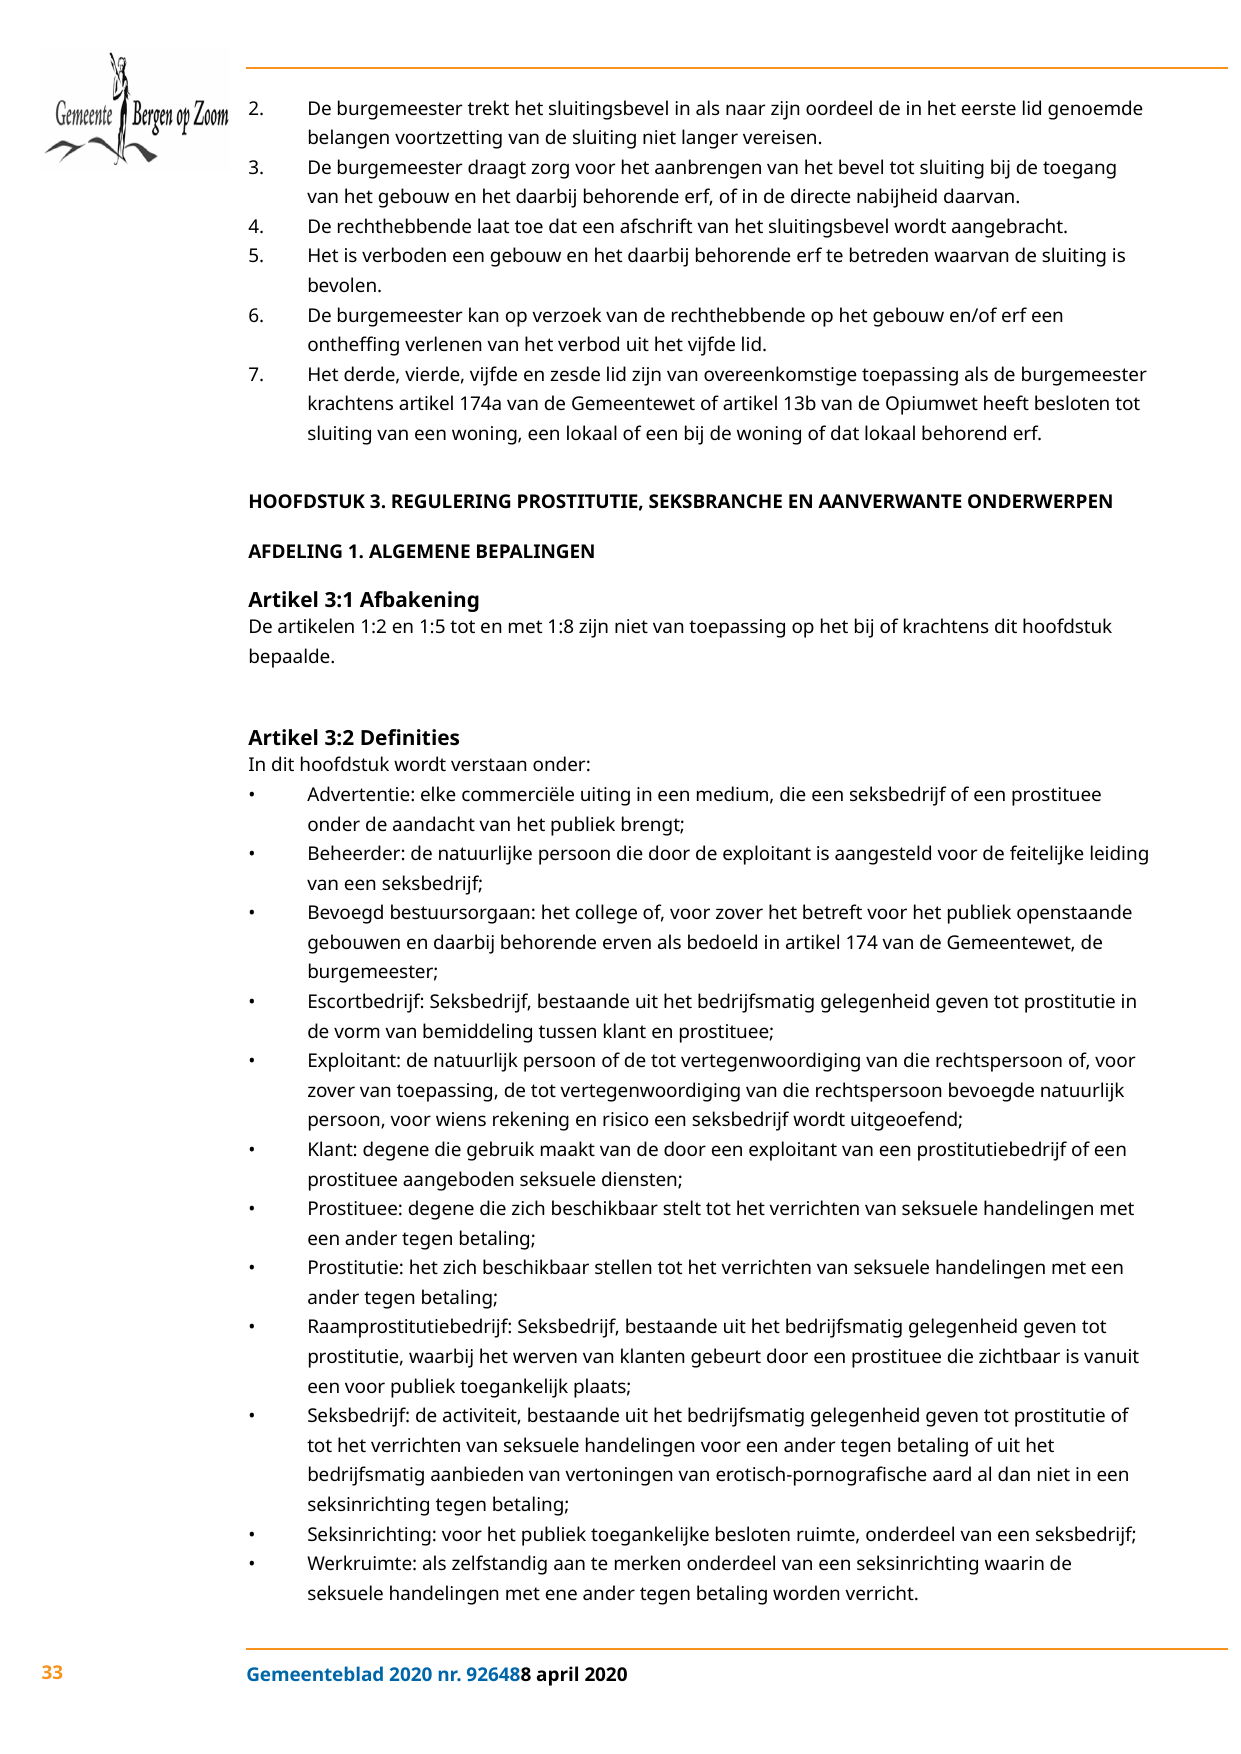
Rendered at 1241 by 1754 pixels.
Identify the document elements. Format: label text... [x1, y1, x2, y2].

list Klant: degene die gebruik maakt van de door een exploitant van een prostitutiebedrijf of een prostituee aangeboden seksuele diensten; [248, 1136, 1152, 1192]
list Exploitant: de natuurlijk persoon of de tot vertegenwoordiging van die rechtspersoon of, voor zover van toepassing, de tot vertegenwoordiging van die rechtspersoon bevoegde natuurlijk persoon, voor wiens rekening en risico een seksbedrijf wordt uitgeoefend; [248, 1047, 1152, 1132]
list Beheerder: de natuurlijke persoon die door de exploitant is aangesteld voor de feitelijke leiding van een seksbedrijf; [248, 840, 1152, 896]
list Seksinrichting: voor het publiek toegankelijke besloten ruimte, onderdeel van een seksbedrijf; [248, 1521, 1152, 1547]
text AFDELING 1. ALGEMENE BEPALINGEN [248, 536, 1152, 564]
list De burgemeester draagt zorg voor het aanbrengen van het bevel tot sluiting bij de toegang van het gebouw en het daarbij behorende erf, of in de directe nabijheid daarvan. [248, 154, 1152, 209]
list Raamprostitutiebedrijf: Seksbedrijf, bestaande uit het bedrijfsmatig gelegenheid geven tot prostitutie, waarbij het werven van klanten gebeurt door een prostituee die zichtbaar is vanuit een voor publiek toegankelijk plaats; [248, 1314, 1152, 1399]
list Het is verboden een gebouw en het daarbij behorende erf te betreden waarvan de sluiting is bevolen. [248, 243, 1152, 298]
list De rechthebbende laat toe dat een afschrift van het sluitingsbevel wordt aangebracht. [248, 213, 1152, 239]
list Werkruimte: als zelfstandig aan te merken onderdeel van een seksinrichting waarin de seksuele handelingen met ene ander tegen betaling worden verricht. [248, 1550, 1152, 1606]
text HOOFDSTUK 3. REGULERING PROSTITUTIE, SEKSBRANCHE EN AANVERWANTE ONDERWERPEN [248, 487, 1152, 515]
list Het derde, vierde, vijfde en zesde lid zijn van overeenkomstige toepassing als de burgemeester krachtens artikel 174a van de Gemeentewet of artikel 13b van de Opiumwet heeft besloten tot sluiting van een woning, een lokaal of een bij de woning of dat lokaal behorend erf. [248, 361, 1152, 446]
text In dit hoofdstuk wordt verstaan onder: [248, 752, 1152, 777]
list De burgemeester kan op verzoek van de rechthebbende op het gebouw en/of erf een ontheffing verlenen van het verbod uit het vijfde lid. [248, 302, 1152, 357]
text De artikelen 1:2 en 1:5 tot en met 1:8 zijn niet van toepassing op het bij of krachtens dit hoofdstuk bepaalde. [248, 614, 1152, 669]
text Artikel 3:1 Afbakening [248, 585, 1152, 614]
picture [41, 47, 231, 172]
list Seksbedrijf: de activiteit, bestaande uit het bedrijfsmatig gelegenheid geven tot prostitutie of tot het verrichten van seksuele handelingen voor een ander tegen betaling of uit het bedrijfsmatig aanbieden van vertoningen van erotisch-pornografische aard al dan niet in een seksinrichting tegen betaling; [248, 1402, 1152, 1517]
list Prostituee: degene die zich beschikbaar stelt tot het verrichten van seksuele handelingen met een ander tegen betaling; [248, 1195, 1152, 1251]
list Bevoegd bestuursorgaan: het college of, voor zover het betreft voor het publiek openstaande gebouwen en daarbij behorende erven als bedoeld in artikel 174 van de Gemeentewet, de burgemeester; [248, 899, 1152, 984]
list Escortbedrijf: Seksbedrijf, bestaande uit het bedrijfsmatig gelegenheid geven tot prostitutie in de vorm van bemiddeling tussen klant en prostituee; [248, 988, 1152, 1044]
list De burgemeester trekt het sluitingsbevel in als naar zijn oordeel de in het eerste lid genoemde belangen voortzetting van de sluiting niet langer vereisen. [248, 95, 1152, 150]
list Advertentie: elke commerciële uiting in een medium, die een seksbedrijf of een prostituee onder de aandacht van het publiek brengt; [248, 781, 1152, 837]
list Prostitutie: het zich beschikbaar stellen tot het verrichten van seksuele handelingen met een ander tegen betaling; [248, 1254, 1152, 1310]
text Artikel 3:2 Definities [248, 723, 1152, 752]
